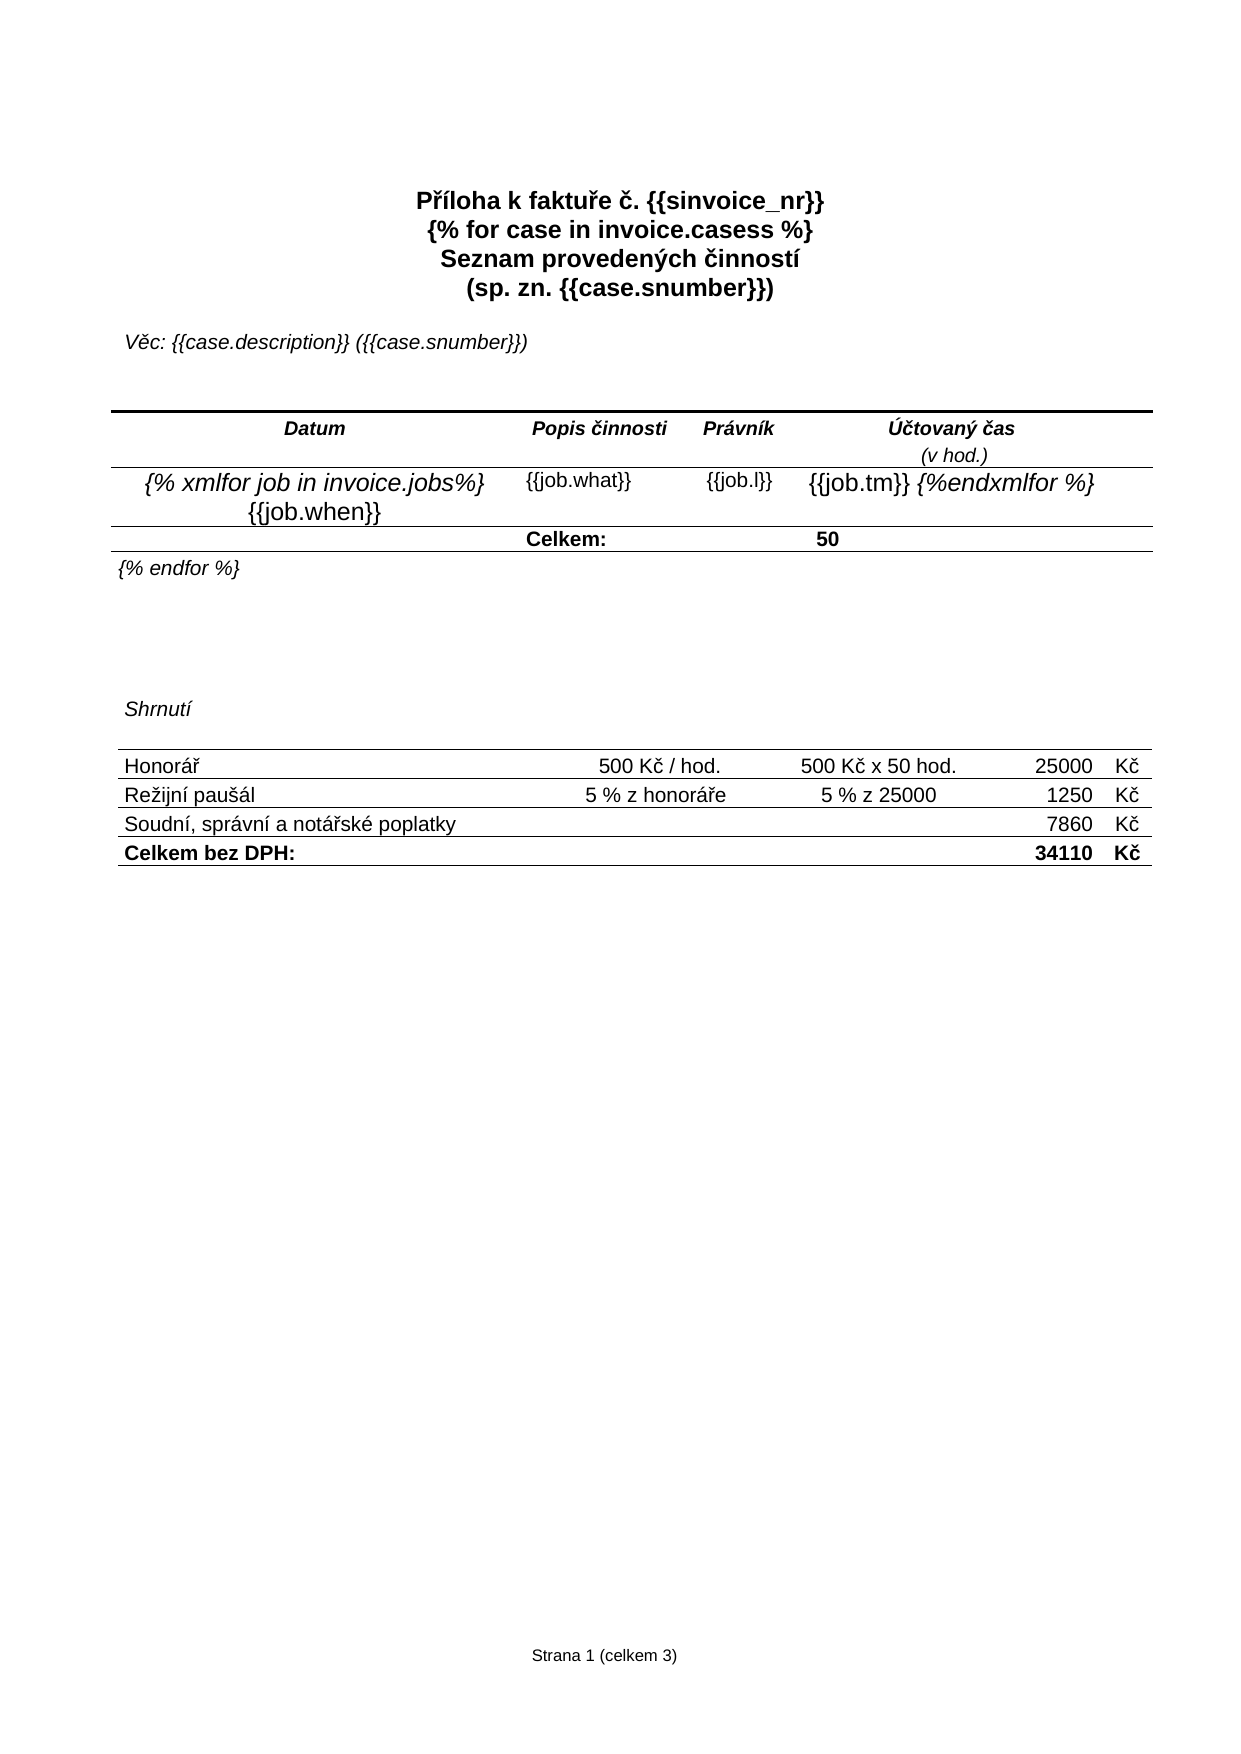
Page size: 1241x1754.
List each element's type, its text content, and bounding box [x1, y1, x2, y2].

table_cell {% xmlfor job in invoice.jobs%}{{job.when}} [111, 468, 518, 526]
table_cell 7860 [975, 808, 1113, 836]
table_cell 50 [795, 527, 1153, 551]
text Shrnutí [124, 696, 1116, 720]
table_cell {{job.tm}} {%endxmlfor %} [795, 468, 1153, 526]
text Věc: {{case.description}} ({{case.snumber}}) [124, 329, 1116, 353]
table_header Právník [682, 413, 795, 467]
table_cell Celkem: [519, 527, 682, 551]
table_header Datum [111, 413, 518, 467]
table_cell 34110 [969, 837, 1107, 865]
table_header 25000 [975, 750, 1113, 778]
table_cell [744, 808, 974, 836]
table_cell [575, 837, 744, 865]
table_cell [682, 527, 795, 551]
table_cell Celkem bez DPH: [118, 837, 575, 865]
text Příloha k faktuře č. {{sinvoice_nr}} {% for case in invoice.casess %} Seznam provedených činností (sp. zn. {{case.snumber}}) [124, 186, 1116, 301]
table_cell Kč [1113, 779, 1152, 807]
table_cell {{job.l}} [682, 468, 795, 526]
table_header Kč [1113, 750, 1152, 778]
table_cell 5 % z 25000 [744, 779, 974, 807]
table_cell Kč [1113, 808, 1152, 836]
table_cell Kč [1108, 837, 1152, 865]
table_header 500 Kč / hod. [575, 750, 744, 778]
table_cell [575, 808, 744, 836]
text {% endfor %} [118, 556, 1116, 580]
table_header Popis činnosti [519, 413, 682, 467]
table_cell Soudní, správní a notářské poplatky [118, 808, 575, 836]
table_cell {{job.what}} [519, 468, 682, 526]
table_cell [111, 527, 518, 551]
table_header Honorář [118, 750, 575, 778]
table_cell Režijní paušál [118, 779, 575, 807]
table_header 500 Kč x 50 hod. [744, 750, 974, 778]
table_cell [744, 837, 969, 865]
table_cell 1250 [975, 779, 1113, 807]
table_header Účtovaný čas (v hod.) [795, 413, 1153, 467]
table_cell 5 % z honoráře [575, 779, 744, 807]
